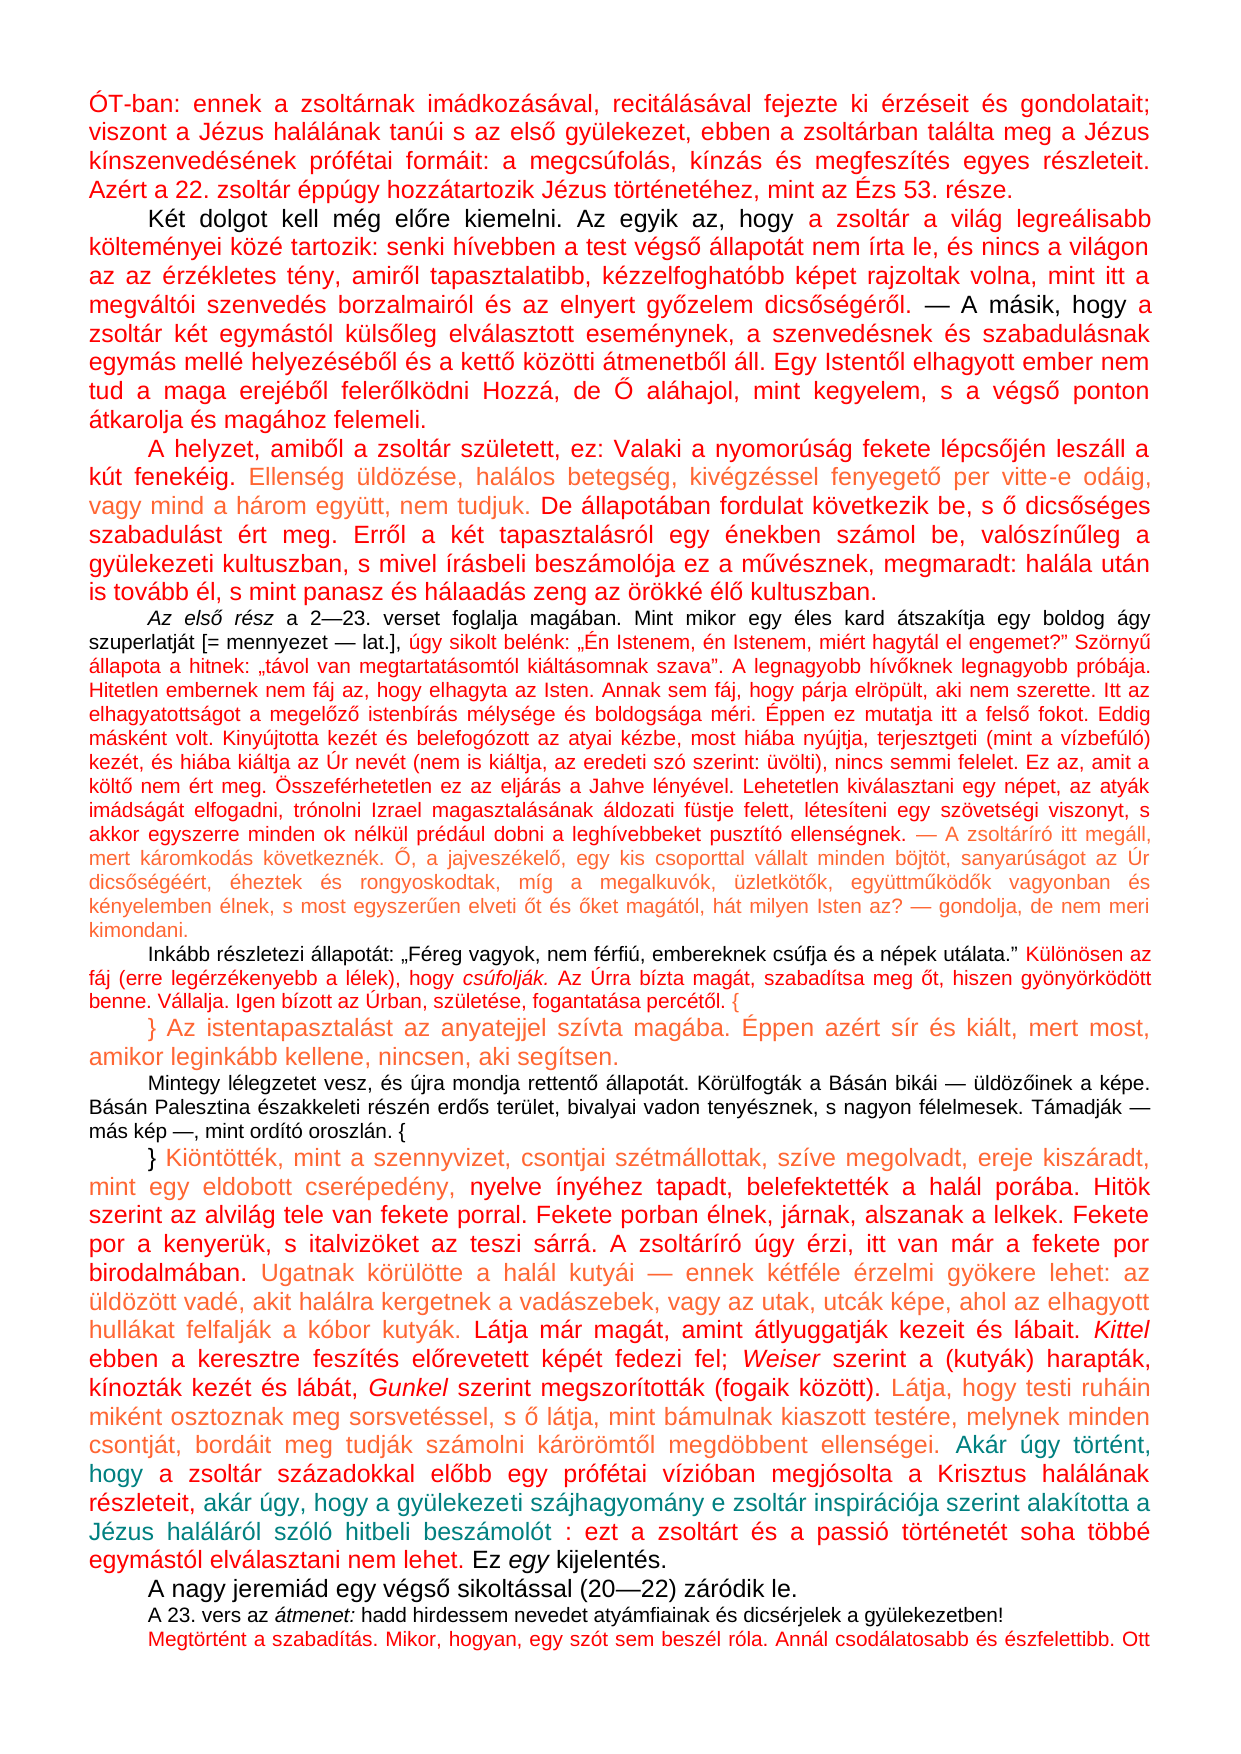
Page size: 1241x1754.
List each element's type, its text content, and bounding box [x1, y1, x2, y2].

text } Kiöntötték, mint a szennyvizet, csontjai szétmállottak, szíve megolvadt, ereje kiszáradt, mint egy eldobott cserépedény, nyelve ínyéhez tapadt, belefektették a halál porába. Hitök szerint az alvilág tele van fekete porral. Fekete porban élnek, járnak, alszanak a lelkek. Fekete por a kenyerük, s italvizöket az teszi sárrá. A zsoltáríró úgy érzi, itt van már a fekete por birodalmában. Ugatnak körülötte a halál kutyái — ennek kétféle érzelmi gyökere lehet: az üldözött vadé, akit halálra kergetnek a vadászebek, vagy az utak, utcák képe, ahol az elhagyott hullákat felfalják a kóbor kutyák. Látja már magát, amint átlyuggatják kezeit és lábait. Kittel ebben a keresztre feszítés előrevetett képét fedezi fel; Weiser szerint a (kutyák) harapták, kínozták kezét és lábát, Gunkel szerint megszorították (fogaik között). Látja, hogy testi ruháin miként osztoznak meg sorsvetéssel, s ő látja, mint bámulnak kiaszott testére, melynek minden csontját, bordáit meg tudják számolni kárörömtől megdöbbent ellenségei. Akár úgy történt, hogy a zsoltár századokkal előbb egy prófétai vízióban megjósolta a Krisztus halálának részleteit, akár úgy, hogy a gyülekeze­ti szájhagyomány e zsoltár inspirációja szerint alakította a Jézus haláláról szóló hitbeli beszámolót : ezt a zsoltárt és a passió történetét soha többé egymástól elválasztani nem lehet. Ez egy kijelentés. [88, 1143, 1152, 1574]
text A nagy jeremiád egy végső sikoltással (20―22) záródik le. [88, 1574, 1152, 1603]
text ÓT-ban: ennek a zsoltárnak imádkozásával, recitálásával fejezte ki érzéseit és gondolatait; viszont a Jézus halálának tanúi s az első gyülekezet, ebben a zsoltárban találta meg a Jézus kínszenvedésének prófétai formáit: a megcsúfolás, kínzás és megfeszítés egyes részleteit. Azért a 22. zsoltár éppúgy hozzátartozik Jézus történetéhez, mint az Ézs 53. része. [88, 88, 1152, 203]
text A helyzet, amiből a zsoltár született, ez: Valaki a nyomorúság fekete lépcsőjén leszáll a kút fenekéig. Ellenség üldözése, halálos betegség, kivégzéssel fenyegető per vitte‑e odáig, vagy mind a három együtt, nem tudjuk. De állapotában fordulat következik be, s ő dicsőséges szabadulást ért meg. Erről a két tapasztalásról egy énekben számol be, valószínűleg a gyülekezeti kultuszban, s mivel írásbeli beszámolója ez a művésznek, megmaradt: halála után is tovább él, s mint panasz és hálaadás zeng az örökké élő kultuszban. [88, 433, 1152, 606]
text Két dolgot kell még előre kiemelni. Az egyik az, hogy a zsoltár a világ legreálisabb költeményei közé tartozik: senki hívebben a test végső állapotát nem írta le, és nincs a világon az az érzékletes tény, amiről tapasztalatibb, kézzelfoghatóbb képet rajzoltak volna, mint itt a megváltói szenvedés borzalmairól és az elnyert győzelem dicsőségéről. — A másik, hogy a zsoltár két egymástól külsőleg elválasztott eseménynek, a szenvedésnek és szabadulásnak egymás mellé helyezéséből és a kettő közötti átmenetből áll. Egy Istentől elhagyott ember nem tud a maga erejéből felerőlködni Hozzá, de Ő aláhajol, mint kegyelem, s a végső ponton átkarolja és magához felemeli. [88, 203, 1152, 433]
text Megtörtént a szabadítás. Mikor, hogyan, egy szót sem beszél róla. Annál csodálatosabb és észfelettibb. Ott [88, 1627, 1152, 1651]
text Inkább részletezi állapotát: „Féreg vagyok, nem férfiú, embereknek csúfja és a népek utálata.” Különösen az fáj (erre legérzékenyebb a lélek), hogy csúfolják. Az Úrra bízta magát, szabadítsa meg őt, hiszen gyönyörködött benne. Vállalja. Igen bízott az Úrban, születése, fogantatása percétől. { [88, 941, 1152, 1013]
text } Az istentapasztalást az anyatejjel szívta magába. Éppen azért sír és kiált, mert most, amikor leginkább kellene, nincsen, aki segítsen. [88, 1013, 1152, 1071]
text A 23. vers az átmenet: hadd hirdessem nevedet atyámfiainak és dicsérjelek a gyülekezetben! [88, 1603, 1152, 1627]
text Mintegy lélegzetet vesz, és újra mondja rettentő állapotát. Körülfogták a Básán bikái — üldözőinek a képe. Básán Palesztina északkeleti részén erdős terület, bivalyai vadon tenyésznek, s nagyon félelmesek. Támadják — más kép —, mint ordító oroszlán. { [88, 1071, 1152, 1143]
text Az első rész a 2―23. verset foglalja magában. Mint mikor egy éles kard átszakítja egy boldog ágy szuperlatját [= mennyezet ― lat.], úgy sikolt belénk: „Én Istenem, én Istenem, miért hagytál el engemet?” Szörnyű állapota a hitnek: „távol van megtartatásomtól kiáltásomnak szava”. A legnagyobb hívőknek legnagyobb próbája. Hitetlen embernek nem fáj az, hogy elhagyta az Isten. Annak sem fáj, hogy párja elröpült, aki nem szerette. Itt az elhagyatottságot a megelőző istenbírás mélysége és boldogsága méri. Éppen ez mutatja itt a felső fokot. Eddig másként volt. Kinyújtotta kezét és belefogózott az atyai kézbe, most hiába nyújtja, terjesztgeti (mint a vízbefúló) kezét, és hiába kiáltja az Úr nevét (nem is kiáltja, az eredeti szó szerint: üvölti), nincs semmi felelet. Ez az, amit a költő nem ért meg. Összeférhetetlen ez az eljárás a Jahve lényével. Lehetetlen kiválasztani egy népet, az atyák imádságát elfogadni, trónolni Izrael magasztalásának áldozati füstje felett, létesíteni egy szövetségi viszonyt, s akkor egyszerre minden ok nélkül prédául dobni a leghívebbeket pusztító ellenségnek. — A zsoltáríró itt megáll, mert káromkodás következnék. Ő, a jajveszékelő, egy kis csoporttal vállalt minden böjtöt, sanyarúságot az Úr dicsőségéért, éheztek és rongyoskodtak, míg a megalkuvók, üzletkötők, együttműködők vagyonban és kényelemben élnek, s most egyszerűen elveti őt és őket magától, hát milyen Isten az? — gondolja, de nem meri kimondani. [88, 606, 1152, 941]
